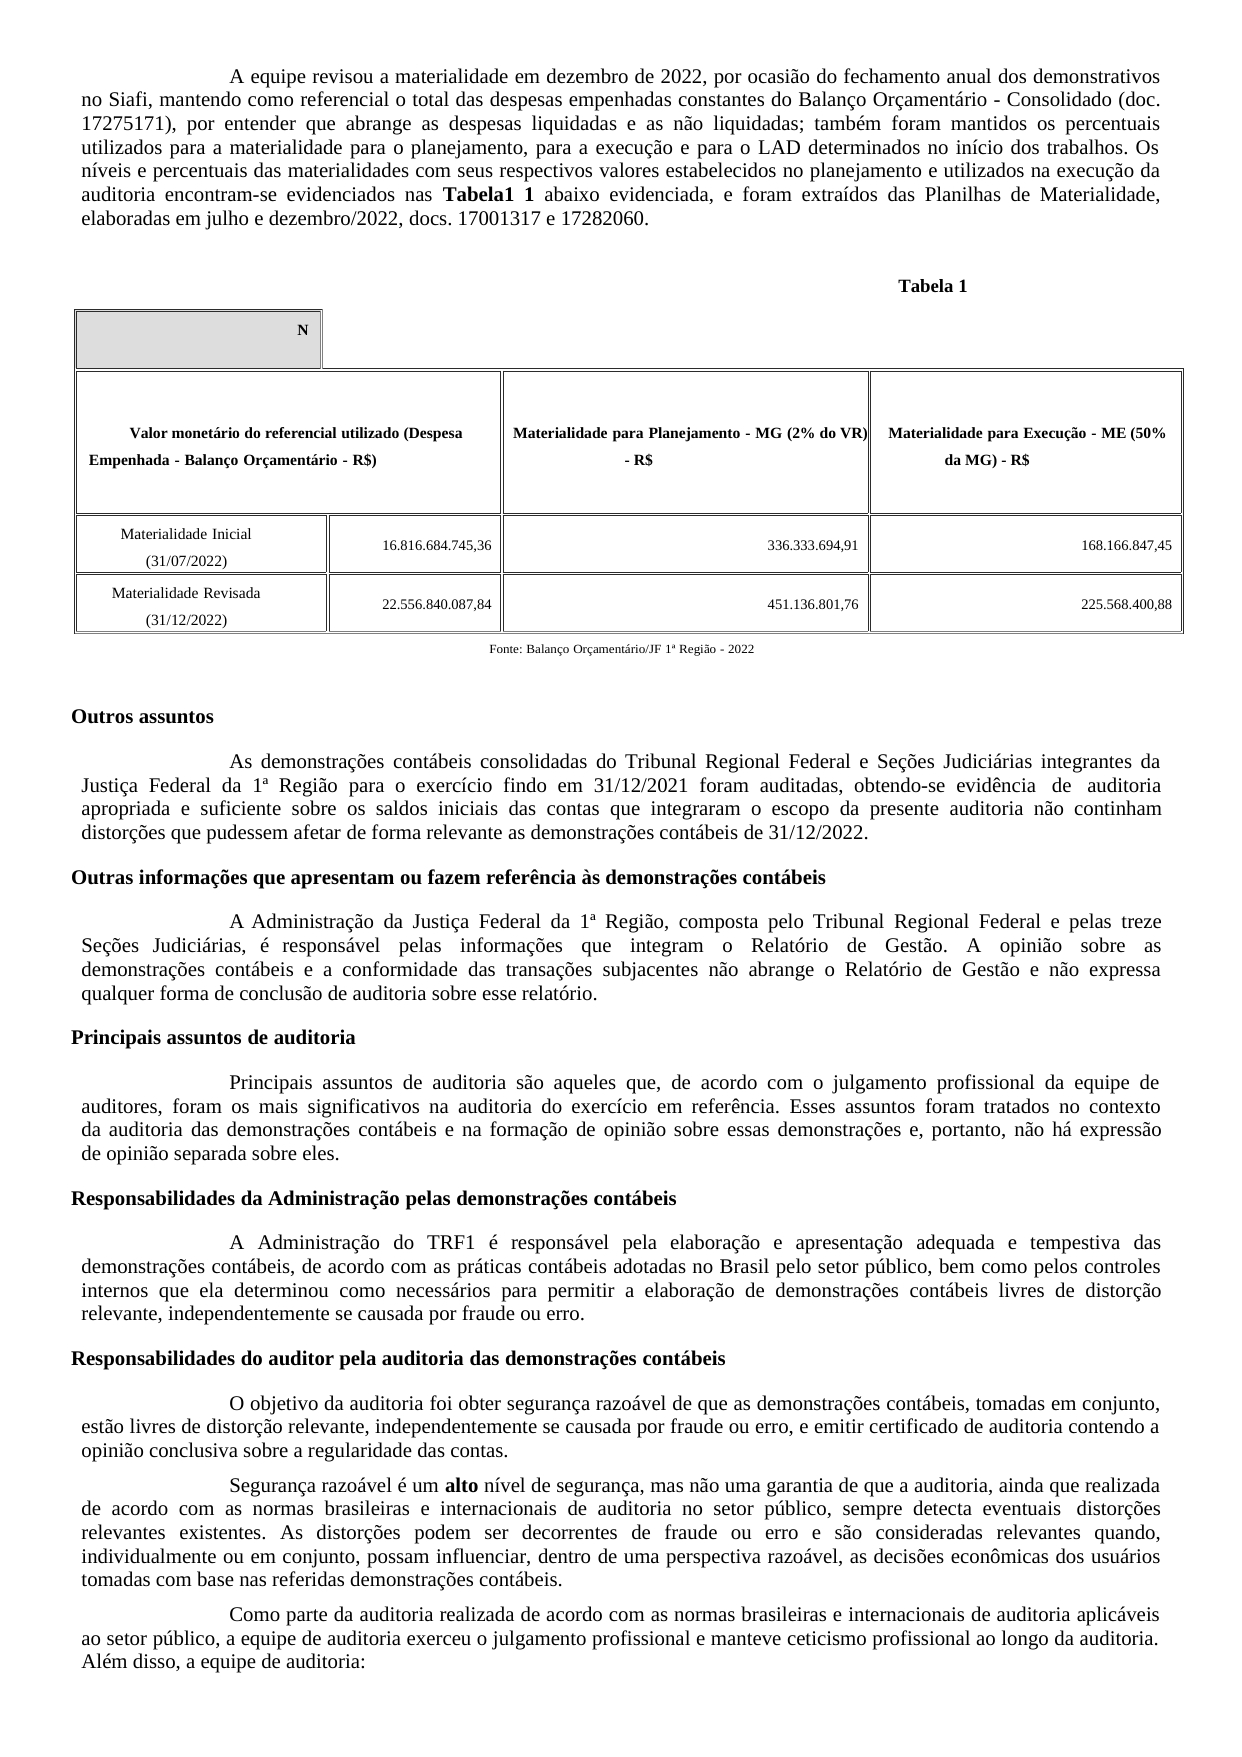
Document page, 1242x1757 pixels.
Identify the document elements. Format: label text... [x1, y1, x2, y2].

subtitle Outros assuntos [71, 704, 1194, 728]
table_cell 22.556.840.087,84 [330, 575, 500, 631]
text O objetivo da auditoria foi obter segurança razoável de que as demonstrações contábeis, tomadas em conjunto, estão livres de distorção relevante, independentemente se causada por fraude ou erro, e emitir certificado de auditoria contendo a opinião conclusiva sobre a regularidade das contas. [81, 1391, 1162, 1462]
table_cell Materialidade para Execução - ME (50% da MG) - R$ [871, 372, 1181, 512]
table_cell 336.333.694,91 [504, 516, 868, 572]
text A Administração da Justiça Federal da 1ª Região, composta pelo Tribunal Regional Federal e pelas treze Seções Judiciárias, é responsável pelas informações que integram o Relatório de Gestão. A opinião sobre as demonstrações contábeis e a conformidade das transações subjacentes não abrange o Relatório de Gestão e não expressa qualquer forma de conclusão de auditoria sobre esse relatório. [81, 909, 1162, 1004]
text A Administração do TRF1 é responsável pela elaboração e apresentação adequada e tempestiva das demonstrações contábeis, de acordo com as práticas contábeis adotadas no Brasil pelo setor público, bem como pelos controles internos que ela determinou como necessários para permitir a elaboração de demonstrações contábeis livres de distorção relevante, independentemente se causada por fraude ou erro. [81, 1230, 1162, 1325]
text Tabela 1 [60, 274, 967, 296]
subtitle Responsabilidades do auditor pela auditoria das demonstrações contábeis [71, 1346, 1194, 1370]
text Como parte da auditoria realizada de acordo com as normas brasileiras e internacionais de auditoria aplicáveis ao setor público, a equipe de auditoria exerceu o julgamento profissional e manteve ceticismo profissional ao longo da auditoria. Além disso, a equipe de auditoria: [81, 1602, 1162, 1673]
text Principais assuntos de auditoria são aqueles que, de acordo com o julgamento profissional da equipe de auditores, foram os mais significativos na auditoria do exercício em referência. Esses assuntos foram tratados no contexto da auditoria das demonstrações contábeis e na formação de opinião sobre essas demonstrações e, portanto, não há expressão de opinião separada sobre eles. [81, 1070, 1162, 1165]
text Segurança razoável é um alto nível de segurança, mas não uma garantia de que a auditoria, ainda que realizada de acordo com as normas brasileiras e internacionais de auditoria no setor público, sempre detecta eventuais distorções relevantes existentes. As distorções podem ser decorrentes de fraude ou erro e são consideradas relevantes quando, individualmente ou em conjunto, possam influenciar, dentro de uma perspectiva razoável, as decisões econômicas dos usuários tomadas com base nas referidas demonstrações contábeis. [81, 1473, 1162, 1591]
table_cell Materialidade Inicial (31/07/2022) [77, 516, 326, 572]
table_cell Valor monetário do referencial utilizado (Despesa Empenhada - Balanço Orçamentário - R$) [77, 372, 500, 512]
subtitle Principais assuntos de auditoria [71, 1025, 1194, 1049]
table_cell 168.166.847,45 [871, 516, 1181, 572]
text Justiça Federal da 1ª Região para o exercício findo em 31/12/2021 foram auditadas, obtendo-se evidência de auditoria apropriada e suficiente sobre os saldos iniciais das contas que integraram o escopo da presente auditoria não continham distorções que pudessem afetar de forma relevante as demonstrações contábeis de 31/12/2022. [81, 773, 1162, 844]
subtitle Responsabilidades da Administração pelas demonstrações contábeis [71, 1186, 1194, 1209]
table_header Níveis de Materialidade para o Planejamento, Execução e Limite para Acumulação de Distorções Entidade: Justiça Federal da 1ª Região (TRF1 e Seccionais Consolidado) [77, 312, 320, 368]
table_cell Materialidade para Planejamento - MG (2% do VR) - R$ [504, 372, 868, 512]
text A equipe revisou a materialidade em dezembro de 2022, por ocasião do fechamento anual dos demonstrativos no Siafi, mantendo como referencial o total das despesas empenhadas constantes do Balanço Orçamentário - Consolidado (doc. 17275171), por entender que abrange as despesas liquidadas e as não liquidadas; também foram mantidos os percentuais utilizados para a materialidade para o planejamento, para a execução e para o LAD determinados no início dos trabalhos. Os níveis e percentuais das materialidades com seus respectivos valores estabelecidos no planejamento e utilizados na execução da auditoria encontram-se evidenciados nas Tabela1 1 abaixo evidenciada, e foram extraídos das Planilhas de Materialidade, elaboradas em julho e dezembro/2022, docs. 17001317 e 17282060. [81, 64, 1162, 230]
table_cell 451.136.801,76 [504, 575, 868, 631]
table_cell 225.568.400,88 [871, 575, 1181, 631]
text Fonte: Balanço Orçamentário/JF 1ª Região - 2022 [342, 642, 901, 656]
text As demonstrações contábeis consolidadas do Tribunal Regional Federal e Seções Judiciárias integrantes da [229, 749, 1194, 773]
table_cell Materialidade Revisada (31/12/2022) [77, 575, 326, 631]
table_cell 16.816.684.745,36 [330, 516, 500, 572]
subtitle Outras informações que apresentam ou fazem referência às demonstrações contábeis [71, 864, 1194, 889]
